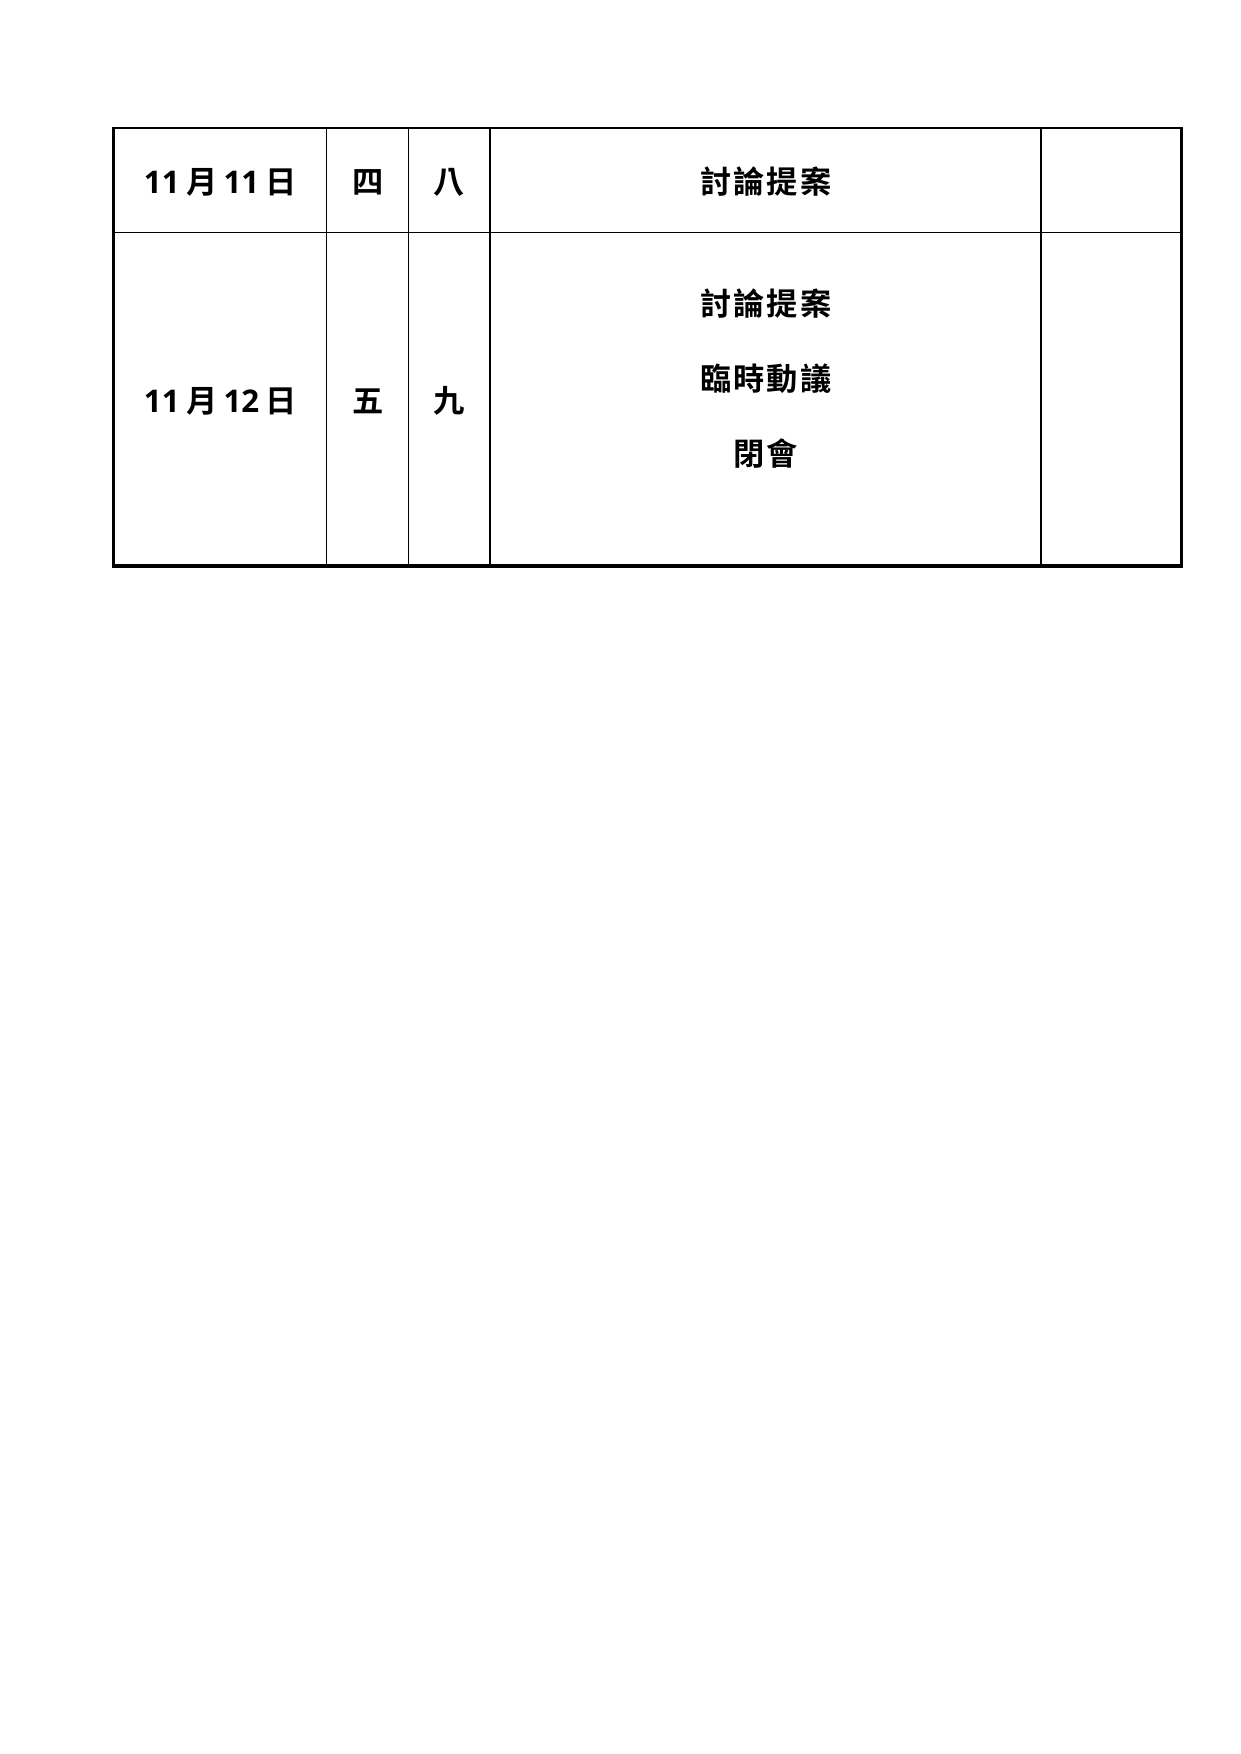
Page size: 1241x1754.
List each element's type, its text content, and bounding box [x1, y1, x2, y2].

table_cell 九 [409, 233, 489, 564]
table_cell 11月12日 [115, 233, 326, 564]
table_cell 八 [409, 129, 489, 231]
table_cell [1042, 129, 1180, 231]
table_cell [1042, 233, 1180, 564]
table_cell 五 [327, 233, 408, 564]
table_cell 討論提案 臨時動議 閉會 [491, 233, 1040, 564]
table_cell 四 [327, 129, 408, 231]
table_cell 11月11日 [115, 129, 326, 231]
table_cell 討論提案 [491, 129, 1040, 231]
